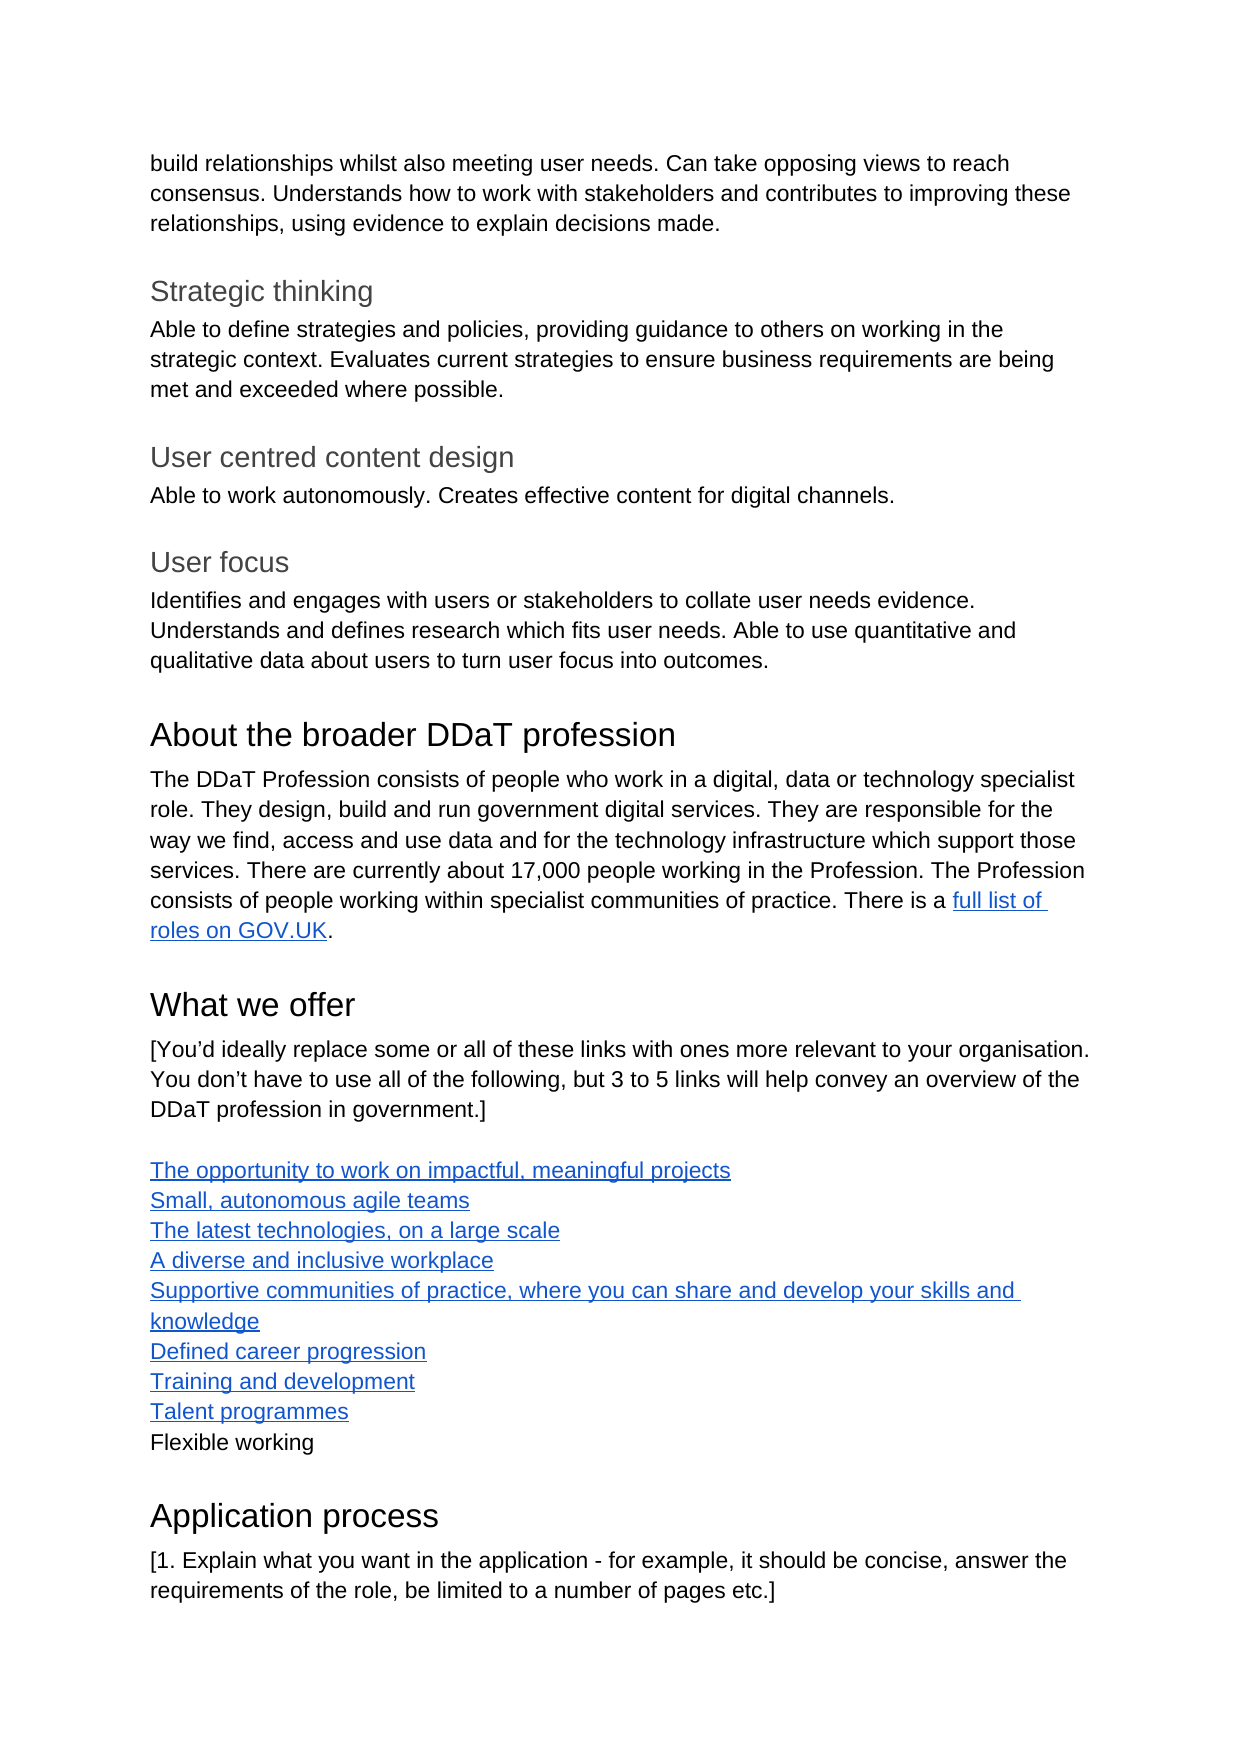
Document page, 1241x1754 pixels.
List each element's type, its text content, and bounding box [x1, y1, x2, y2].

subtitle Application process [150, 1496, 1090, 1535]
text [You’d ideally replace some or all of these links with ones more relevant to your organisation. You don’t have to use all of the following, but 3 to 5 links will help convey an overview of the DDaT profession in government.] [150, 1036, 1090, 1123]
text Training and development [150, 1368, 1090, 1394]
text Talent programmes [150, 1398, 1090, 1425]
text Identifies and engages with users or stakeholders to collate user needs evidence. Understands and defines research which fits user needs. Able to use quantitative and qualitative data about users to turn user focus into outcomes. [150, 587, 1090, 674]
subtitle About the broader DDaT profession [150, 715, 1090, 754]
subtitle Strategic thinking [150, 274, 1090, 307]
text Able to define strategies and policies, providing guidance to others on working in the strategic context. Evaluates current strategies to ensure business requirements are being met and exceeded where possible. [150, 316, 1090, 403]
text Supportive communities of practice, where you can share and develop your skills and knowledge [150, 1277, 1090, 1334]
text [1. Explain what you want in the application - for example, it should be concise, answer the requirements of the role, be limited to a number of pages etc.] [150, 1547, 1090, 1604]
subtitle User centred content design [150, 440, 1090, 473]
text Defined career progression [150, 1338, 1090, 1364]
text Flexible working [150, 1428, 1090, 1455]
text The latest technologies, on a large scale [150, 1217, 1090, 1243]
text Small, autonomous agile teams [150, 1187, 1090, 1213]
subtitle What we offer [150, 985, 1090, 1023]
text The opportunity to work on impactful, meaningful projects [150, 1157, 1090, 1183]
subtitle User focus [150, 545, 1090, 579]
text The DDaT Profession consists of people who work in a digital, data or technology specialist role. They design, build and run government digital services. They are responsible for the way we find, access and use data and for the technology infrastructure which support those services. There are currently about 17,000 people working in the Profession. The Profession consists of people working within specialist communities of practice. There is a full list of roles on GOV.UK. [150, 766, 1090, 943]
text A diverse and inclusive workplace [150, 1247, 1090, 1274]
text build relationships whilst also meeting user needs. Can take opposing views to reach consensus. Understands how to work with stakeholders and contributes to improving these relationships, using evidence to explain decisions made. [150, 150, 1090, 237]
text Able to work autonomously. Creates effective content for digital channels. [150, 482, 1090, 508]
